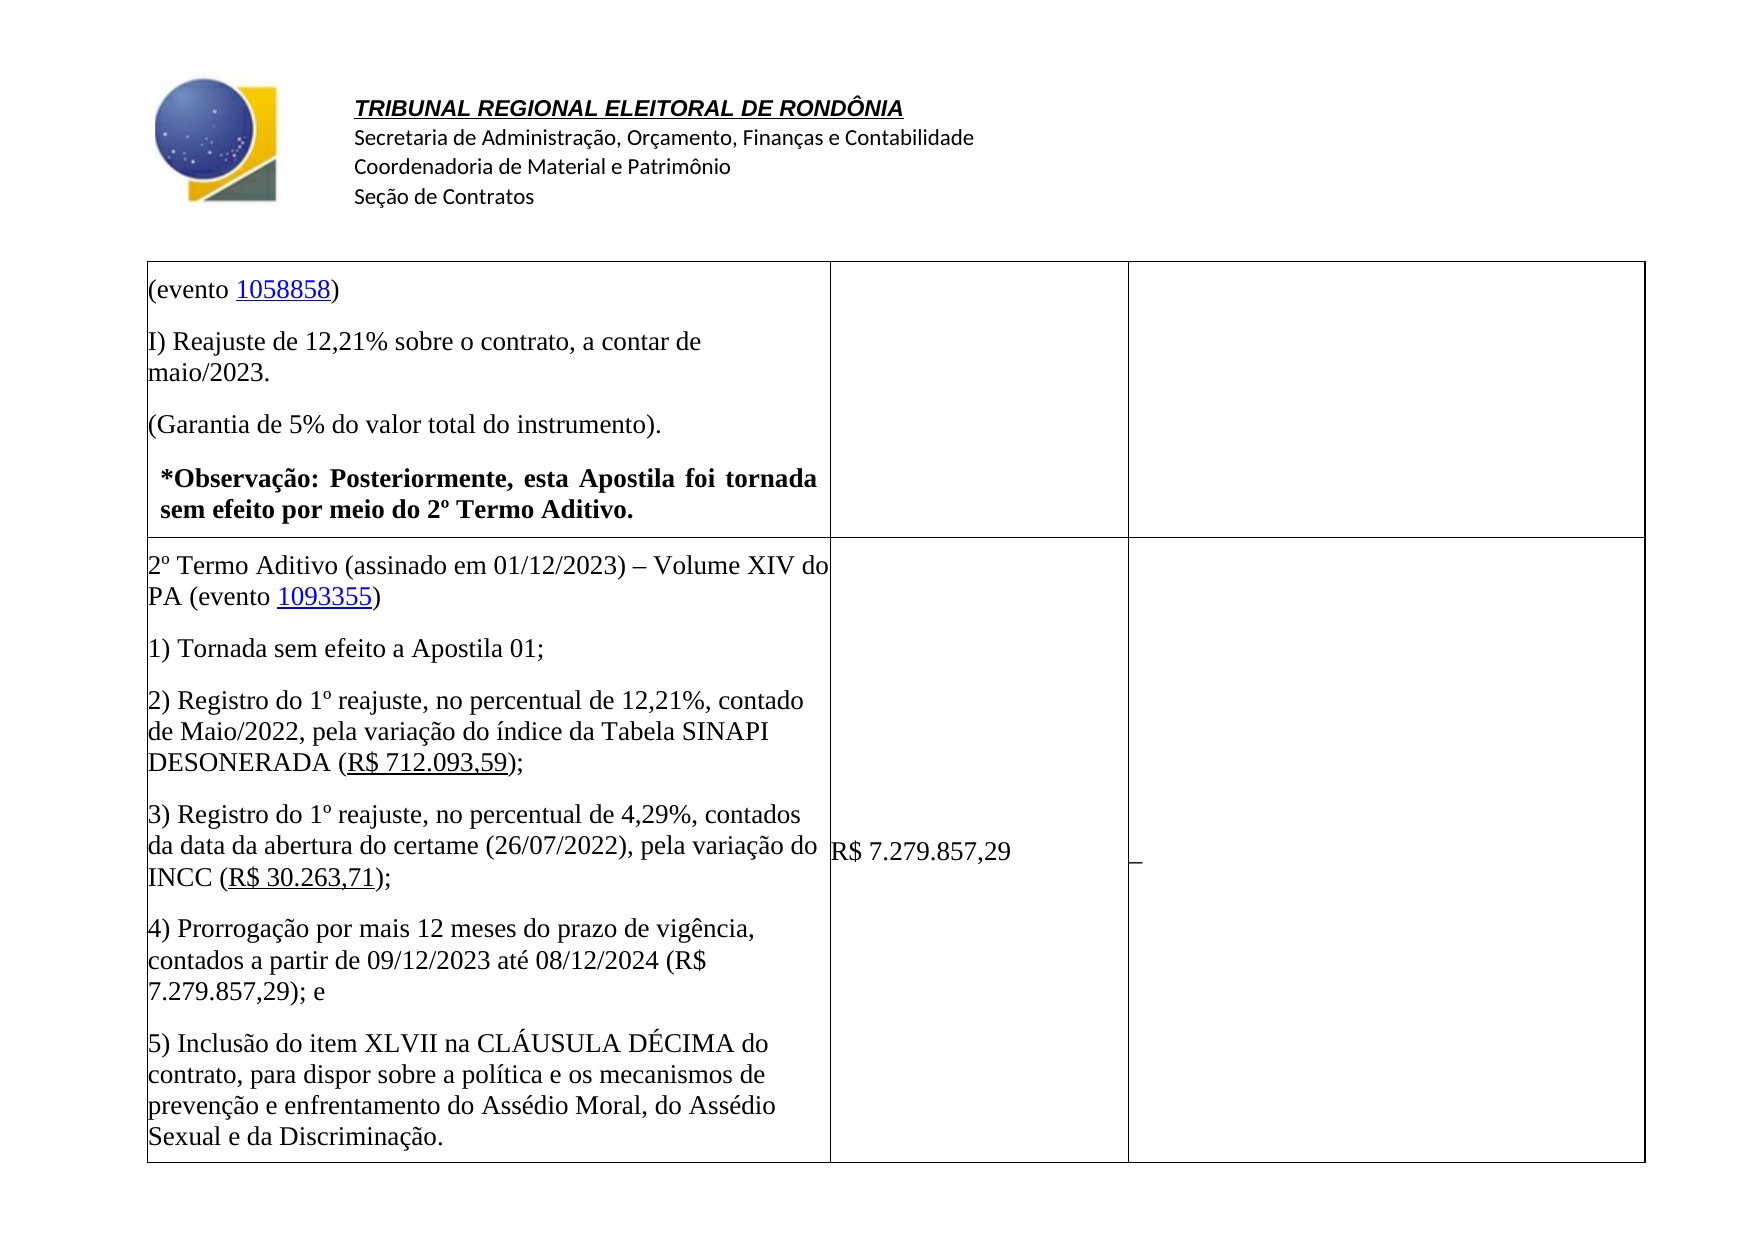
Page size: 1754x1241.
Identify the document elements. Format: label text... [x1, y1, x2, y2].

table_cell R$ 7.279.857,29 [831, 538, 1128, 1162]
table_cell (evento 1058858) I) Reajuste de 12,21% sobre o contrato, a contar de maio/2023. (Garantia de 5% do valor total do instrumento). *Observação: Posteriormente, esta Apostila foi tornada sem efeito por meio do 2º Termo Aditivo. [148, 262, 830, 537]
table_cell - [1129, 262, 1644, 537]
table_cell 2º Termo Aditivo (assinado em 01/12/2023) – Volume XIV do PA (evento 1093355) 1) Tornada sem efeito a Apostila 01; 2) Registro do 1º reajuste, no percentual de 12,21%, contado de Maio/2022, pela variação do índice da Tabela SINAPI DESONERADA (R$ 712.093,59); 3) Registro do 1º reajuste, no percentual de 4,29%, contados da data da abertura do certame (26/07/2022), pela variação do INCC (R$ 30.263,71); 4) Prorrogação por mais 12 meses do prazo de vigência, contados a partir de 09/12/2023 até 08/12/2024 (R$ 7.279.857,29); e 5) Inclusão do item XLVII na CLÁUSULA DÉCIMA do contrato, para dispor sobre a política e os mecanismos de prevenção e enfrentamento do Assédio Moral, do Assédio Sexual e da Discriminação. [148, 538, 830, 1162]
table_cell _ [1129, 538, 1644, 1162]
table_cell [831, 262, 1128, 537]
